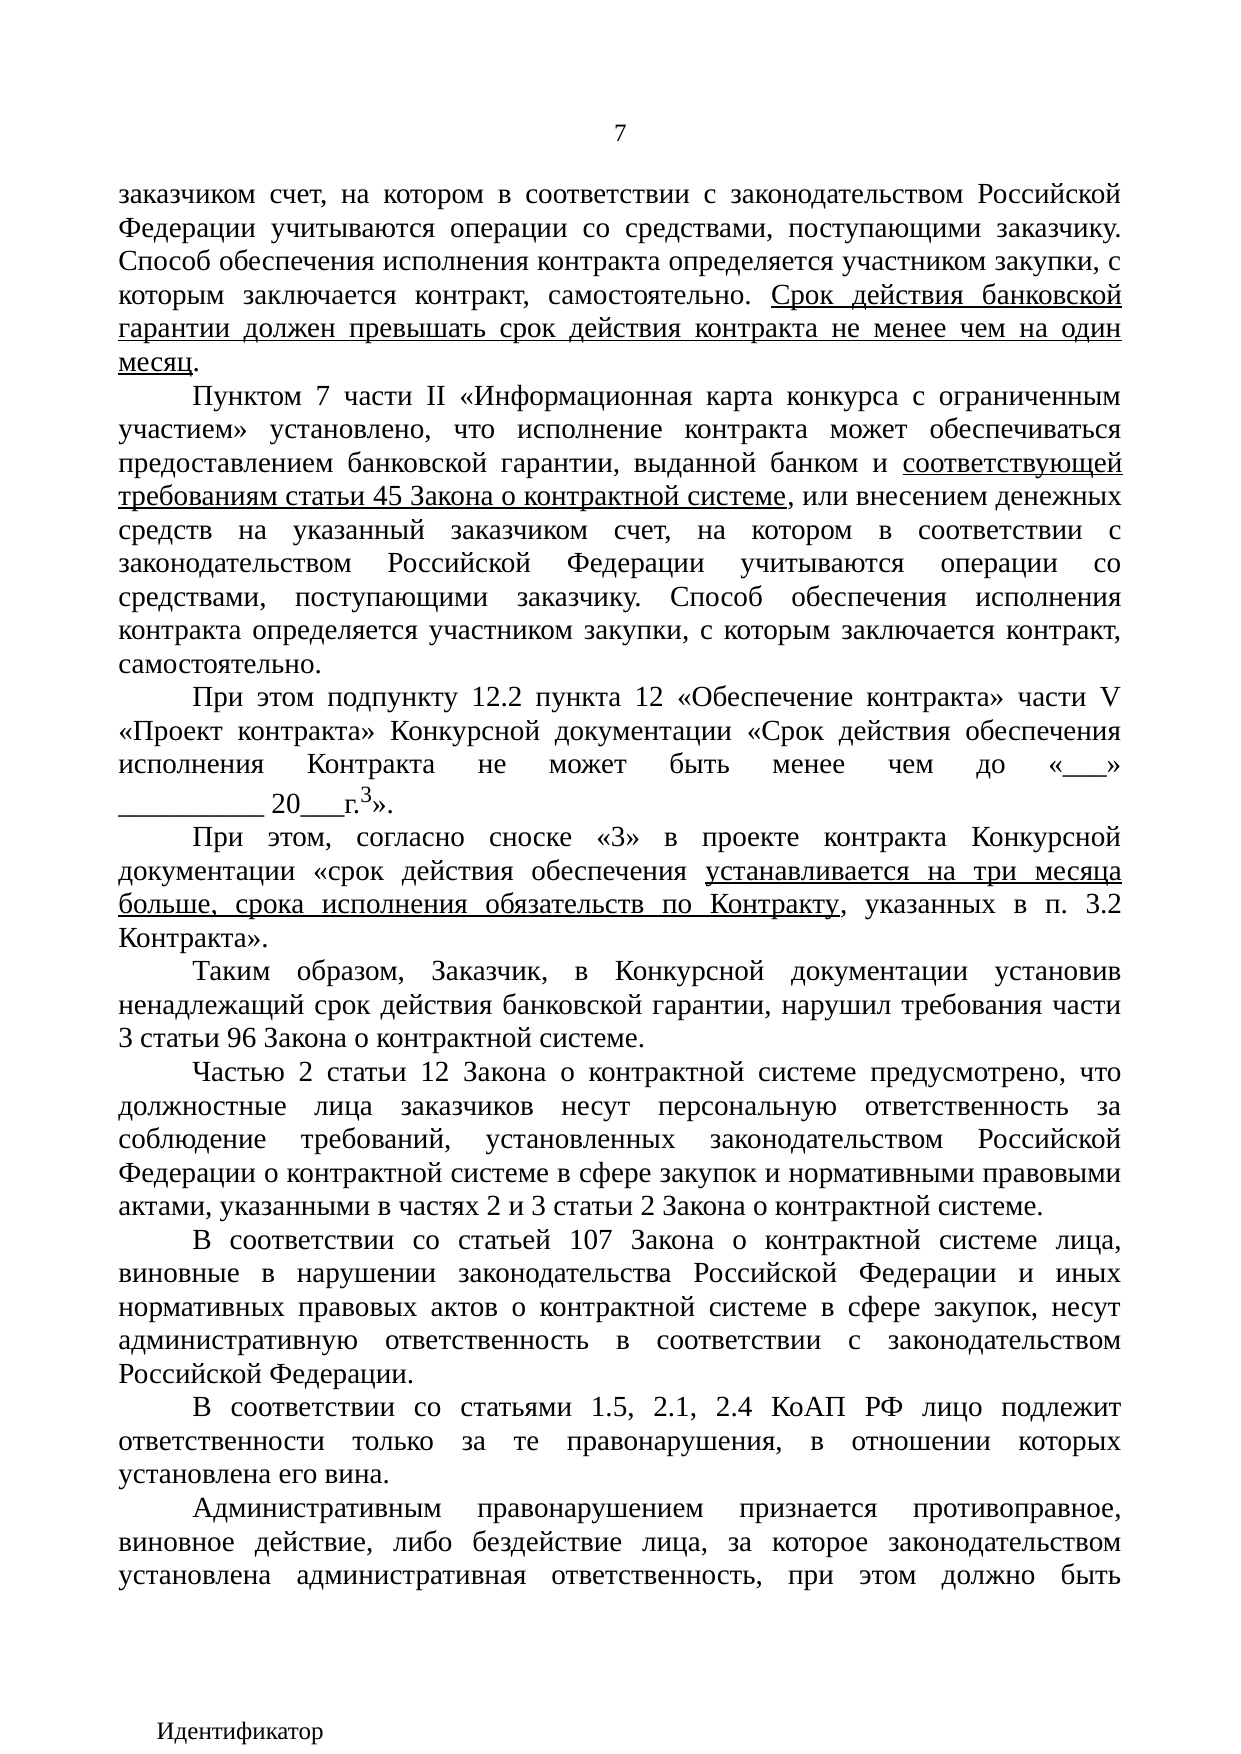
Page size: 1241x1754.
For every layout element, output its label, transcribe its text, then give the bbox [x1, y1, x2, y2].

text Таким образом, Заказчик, в Конкурсной документации установив ненадлежащий срок действия банковской гарантии, нарушил требования части 3 статьи 96 Закона о контрактной системе. [118, 953, 1122, 1054]
text месяц. [118, 341, 1122, 378]
text В соответствии со статьей 107 Закона о контрактной системе лица, виновные в нарушении законодательства Российской Федерации и иных нормативных правовых актов о контрактной системе в сфере закупок, несут административную ответственность в соответствии с законодательством Российской Федерации. [118, 1222, 1122, 1389]
text заказчиком счет, на котором в соответствии с законодательством Российской Федерации учитываются операции со средствами, поступающими заказчику. Способ обеспечения исполнения контракта определяется участником закупки, с которым заключается контракт, самостоятельно. Срок действия банковской гарантии должен превышать срок действия контракта не менее чем на один [118, 176, 1122, 340]
text Административным правонарушением признается противоправное, виновное действие, либо бездействие лица, за которое законодательством установлена административная ответственность, при этом должно быть [118, 1490, 1122, 1591]
text В соответствии со статьями 1.5, 2.1, 2.4 КоАП РФ лицо подлежит ответственности только за те правонарушения, в отношении которых установлена его вина. [118, 1389, 1122, 1490]
text Пунктом 7 части II «Информационная карта конкурса с ограниченным участием» установлено, что исполнение контракта может обеспечиваться предоставлением банковской гарантии, выданной банком и соответствующей требованиям статьи 45 Закона о контрактной системе, или внесением денежных средств на указанный заказчиком счет, на котором в соответствии с законодательством Российской Федерации учитываются операции со средствами, поступающими заказчику. Способ обеспечения исполнения контракта определяется участником закупки, с которым заключается контракт, самостоятельно. [118, 378, 1122, 679]
text Частью 2 статьи 12 Закона о контрактной системе предусмотрено, что должностные лица заказчиков несут персональную ответственность за соблюдение требований, установленных законодательством Российской Федерации о контрактной системе в сфере закупок и нормативными правовыми актами, указанными в частях 2 и 3 статьи 2 Закона о контрактной системе. [118, 1054, 1122, 1222]
text При этом, согласно сноске «3» в проекте контракта Конкурсной документации «срок действия обеспечения устанавливается на три месяца больше, срока исполнения обязательств по Контракту, указанных в п. 3.2 Контракта». [118, 819, 1122, 953]
text При этом подпункту 12.2 пункта 12 «Обеспечение контракта» части V «Проект контракта» Конкурсной документации «Срок действия обеспечения исполнения Контракта не может быть менее чем до «___» __________ 20___г.3». [118, 679, 1122, 819]
